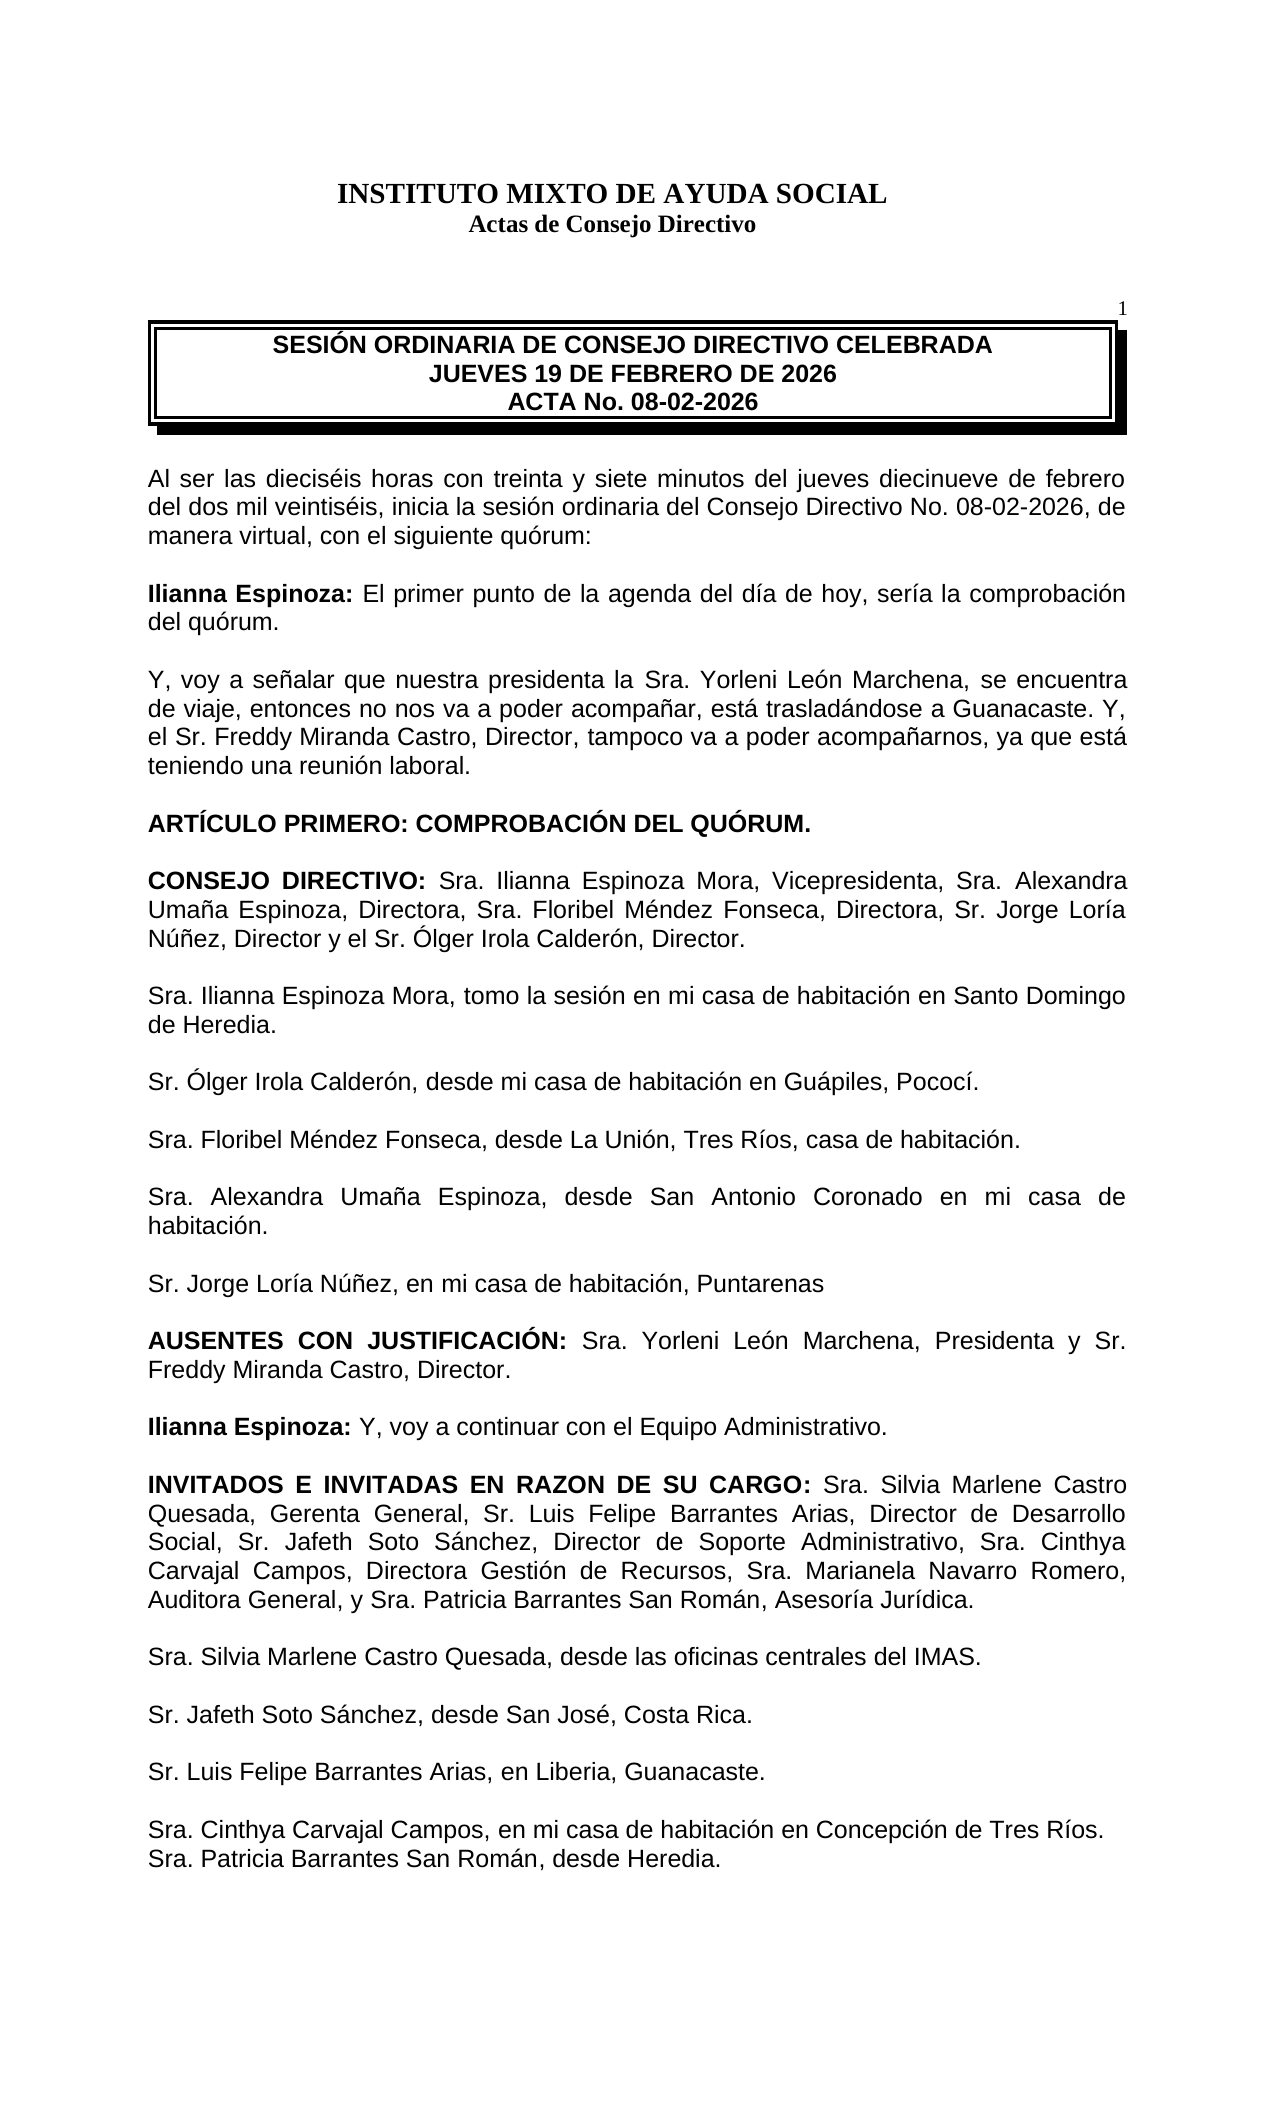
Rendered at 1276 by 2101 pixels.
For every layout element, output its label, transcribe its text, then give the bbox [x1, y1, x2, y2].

text Sr. Jorge Loría Núñez, en mi casa de habitación, Puntarenas [148, 1268, 1127, 1297]
text Y, voy a señalar que nuestra presidenta la Sra. Yorleni León Marchena, se encuentra de viaje, entonces no nos va a poder acompañar, está trasladándose a Guanacaste. Y, el Sr. Freddy Miranda Castro, Director, tampoco va a poder acompañarnos, ya que está teniendo una reunión laboral. [148, 665, 1127, 780]
text Sr. Luis Felipe Barrantes Arias, en Liberia, Guanacaste. [148, 1757, 1127, 1786]
text SESIÓN ORDINARIA DE CONSEJO DIRECTIVO CELEBRADA [151, 324, 1115, 349]
text ARTÍCULO PRIMERO: COMPROBACIÓN DEL QUÓRUM. [148, 808, 1127, 837]
text Ilianna Espinoza: Y, voy a continuar con el Equipo Administrativo. [148, 1412, 1127, 1441]
text JUEVES 19 DE FEBRERO DE 2026 [157, 349, 1109, 378]
text Sra. Cinthya Carvajal Campos, en mi casa de habitación en Concepción de Tres Ríos. [148, 1815, 1127, 1843]
text Ilianna Espinoza: El primer punto de la agenda del día de hoy, sería la comprobación del quórum. [148, 578, 1127, 636]
text ACTA No. 08-02-2026 [151, 378, 1115, 422]
text Sr. Jafeth Soto Sánchez, desde San José, Costa Rica. [148, 1700, 1127, 1728]
text Al ser las dieciséis horas con treinta y siete minutos del jueves diecinueve de febrero del dos mil veintiséis, inicia la sesión ordinaria del Consejo Directivo No. 08-02-2026, de manera virtual, con el siguiente quórum: [148, 463, 1127, 550]
text CONSEJO DIRECTIVO: Sra. Ilianna Espinoza Mora, Vicepresidenta, Sra. Alexandra Umaña Espinoza, Directora, Sra. Floribel Méndez Fonseca, Directora, Sr. Jorge Loría Núñez, Director y el Sr. Ólger Irola Calderón, Director. [148, 866, 1127, 952]
text Sr. Ólger Irola Calderón, desde mi casa de habitación en Guápiles, Pococí. [148, 1067, 1127, 1096]
text Sra. Ilianna Espinoza Mora, tomo la sesión en mi casa de habitación en Santo Domingo de Heredia. [148, 981, 1127, 1038]
text Sra. Alexandra Umaña Espinoza, desde San Antonio Coronado en mi casa de habitación. [148, 1182, 1127, 1240]
text Sra. Floribel Méndez Fonseca, desde La Unión, Tres Ríos, casa de habitación. [148, 1125, 1127, 1153]
text Sra. Patricia Barrantes San Román, desde Heredia. [148, 1843, 1127, 1872]
text Sra. Silvia Marlene Castro Quesada, desde las oficinas centrales del IMAS. [148, 1642, 1127, 1671]
text INVITADOS E INVITADAS EN RAZON DE SU CARGO: Sra. Silvia Marlene Castro Quesada, Gerenta General, Sr. Luis Felipe Barrantes Arias, Director de Desarrollo Social, Sr. Jafeth Soto Sánchez, Director de Soporte Administrativo, Sra. Cinthya Carvajal Campos, Directora Gestión de Recursos, Sra. Marianela Navarro Romero, Auditora General, y Sra. Patricia Barrantes San Román, Asesoría Jurídica. [148, 1470, 1127, 1613]
text AUSENTES CON JUSTIFICACIÓN: Sra. Yorleni León Marchena, Presidenta y Sr. Freddy Miranda Castro, Director. [148, 1326, 1127, 1383]
